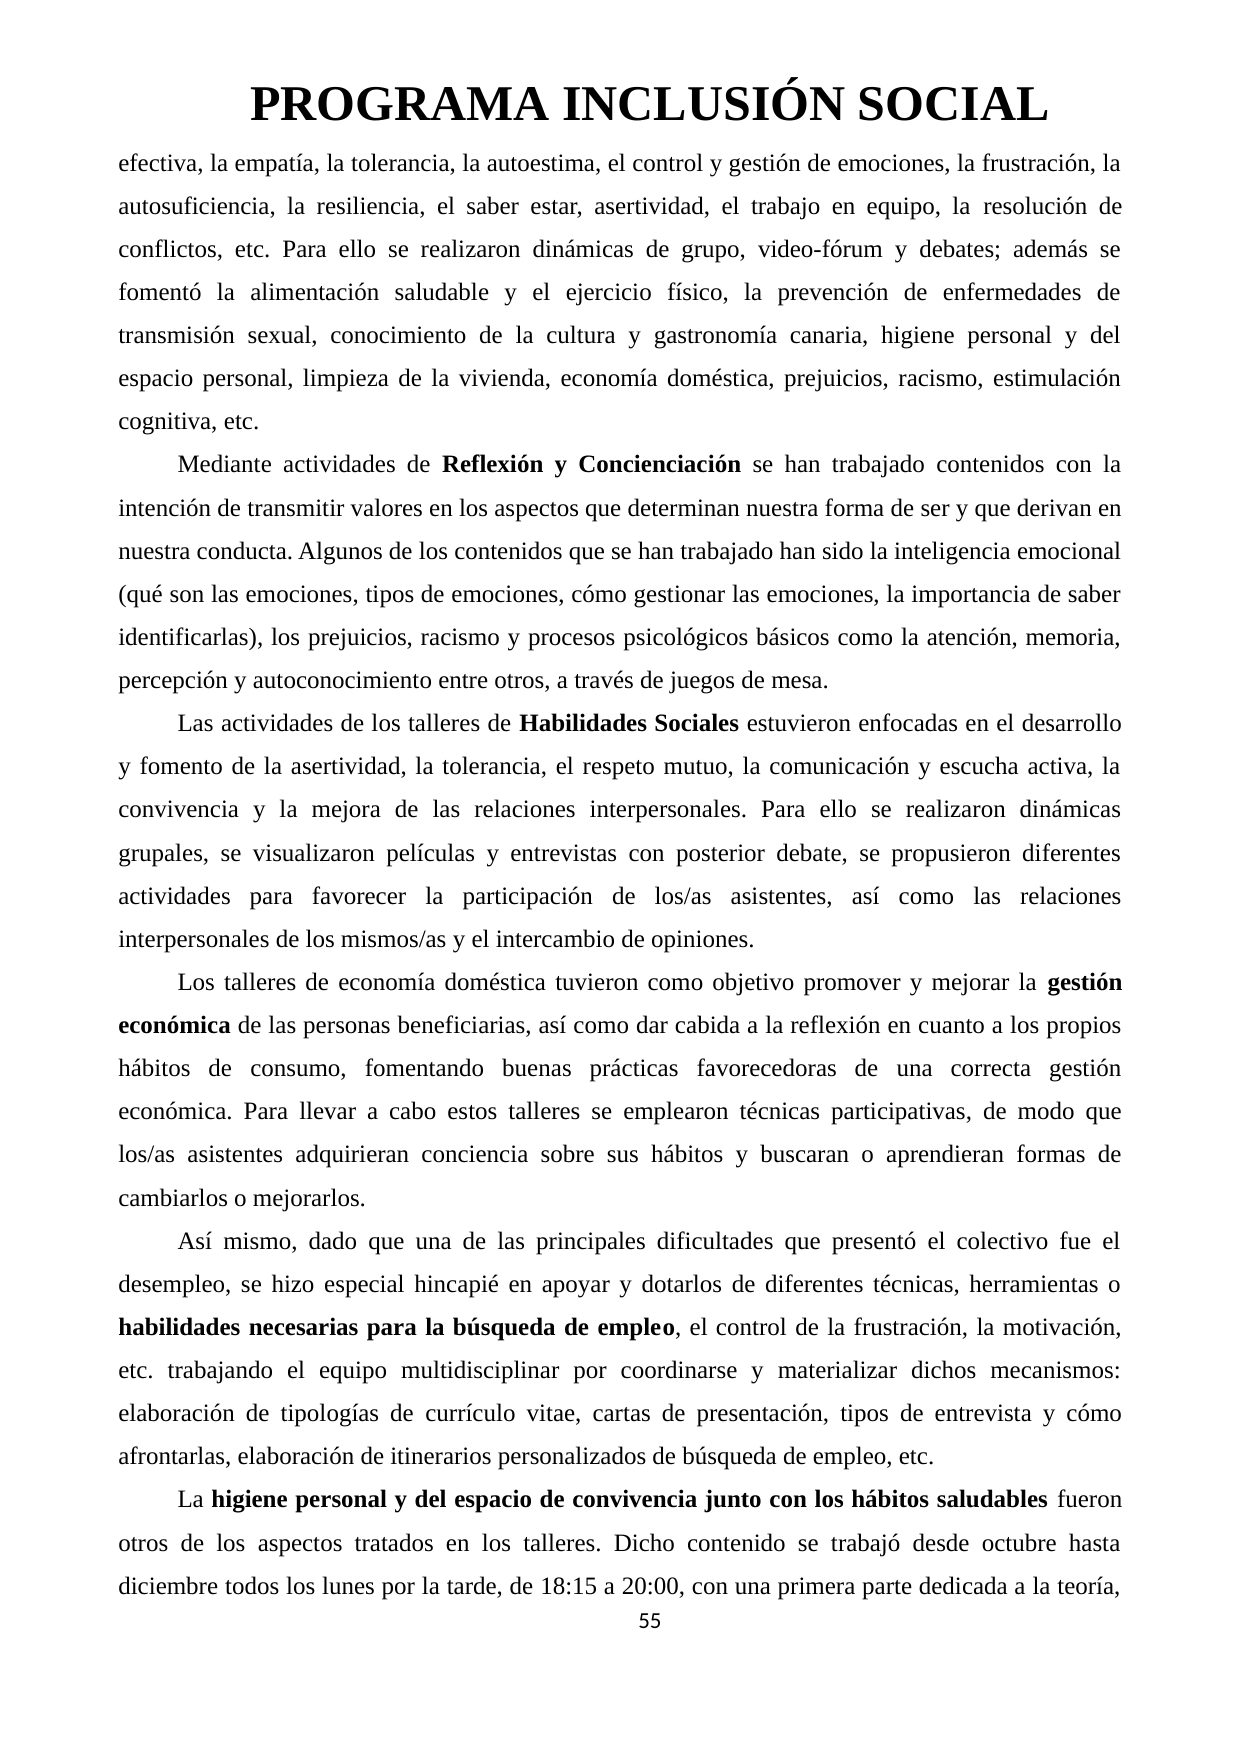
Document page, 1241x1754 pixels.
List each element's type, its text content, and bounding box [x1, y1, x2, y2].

text Este servicio, permitió a las personas ocupar su tiempo de manera saludable, adquirir y compartir habilidades y destrezas, así como conocimientos. Se buscó trabajar algunos aspectos, como: la inteligencia emocional, el control de la respiración y relajación, la escucha activa y efectiva, la empatía, la tolerancia, la autoestima, el control y gestión de emociones, la frustración, la autosuficiencia, la resiliencia, el saber estar, asertividad, el trabajo en equipo, la resolución de conflictos, etc. Para ello se realizaron dinámicas de grupo, video-fórum y debates; además se fomentó la alimentación saludable y el ejercicio físico, la prevención de enfermedades de transmisión sexual, conocimiento de la cultura y gastronomía canaria, higiene personal y del espacio personal, limpieza de la vivienda, economía doméstica, prejuicios, racismo, estimulación cognitiva, etc. [118, 148, 1122, 435]
text La higiene personal y del espacio de convivencia junto con los hábitos saludables fueron otros de los aspectos tratados en los talleres. Dicho contenido se trabajó desde octubre hasta diciembre todos los lunes por la tarde, de 18:15 a 20:00, con una primera parte dedicada a la teoría, la cual se llevó a cabo empleando diferentes técnicas como la visualización de videos/documentales y posterior debate, dinámicas y actividades grupales o charlas, siempre fomentando la participación de las personas asistentes. Durante la segunda parte de los talleres de higiene, los/as asistentes tuvieron que realizar tareas de limpieza del hogar. El objetivo principal de estos talleres fue fomentar las habilidades de higiene personal y del hogar en las personas beneficiarias, así como la adquisición de hábitos saludables relacionados con la alimentación, el ocio, las relaciones sociales y el descanso. [118, 1484, 1122, 1577]
text Mediante actividades de Reflexión y Concienciación se han trabajado contenidos con la intención de transmitir valores en los aspectos que determinan nuestra forma de ser y que derivan en nuestra conducta. Algunos de los contenidos que se han trabajado han sido la inteligencia emocional (qué son las emociones, tipos de emociones, cómo gestionar las emociones, la importancia de saber identificarlas), los prejuicios, racismo y procesos psicológicos básicos como la atención, memoria, percepción y autoconocimiento entre otros, a través de juegos de mesa. [118, 449, 1122, 694]
text Así mismo, dado que una de las principales dificultades que presentó el colectivo fue el desempleo, se hizo especial hincapié en apoyar y dotarlos de diferentes técnicas, herramientas o habilidades necesarias para la búsqueda de empleo, el control de la frustración, la motivación, etc. trabajando el equipo multidisciplinar por coordinarse y materializar dichos mecanismos: elaboración de tipologías de currículo vitae, cartas de presentación, tipos de entrevista y cómo afrontarlas, elaboración de itinerarios personalizados de búsqueda de empleo, etc. [118, 1226, 1122, 1470]
text Los talleres de economía doméstica tuvieron como objetivo promover y mejorar la gestión económica de las personas beneficiarias, así como dar cabida a la reflexión en cuanto a los propios hábitos de consumo, fomentando buenas prácticas favorecedoras de una correcta gestión económica. Para llevar a cabo estos talleres se emplearon técnicas participativas, de modo que los/as asistentes adquirieran conciencia sobre sus hábitos y buscaran o aprendieran formas de cambiarlos o mejorarlos. [118, 967, 1122, 1211]
text Las actividades de los talleres de Habilidades Sociales estuvieron enfocadas en el desarrollo y fomento de la asertividad, la tolerancia, el respeto mutuo, la comunicación y escucha activa, la convivencia y la mejora de las relaciones interpersonales. Para ello se realizaron dinámicas grupales, se visualizaron películas y entrevistas con posterior debate, se propusieron diferentes actividades para favorecer la participación de los/as asistentes, así como las relaciones interpersonales de los mismos/as y el intercambio de opiniones. [118, 708, 1122, 953]
